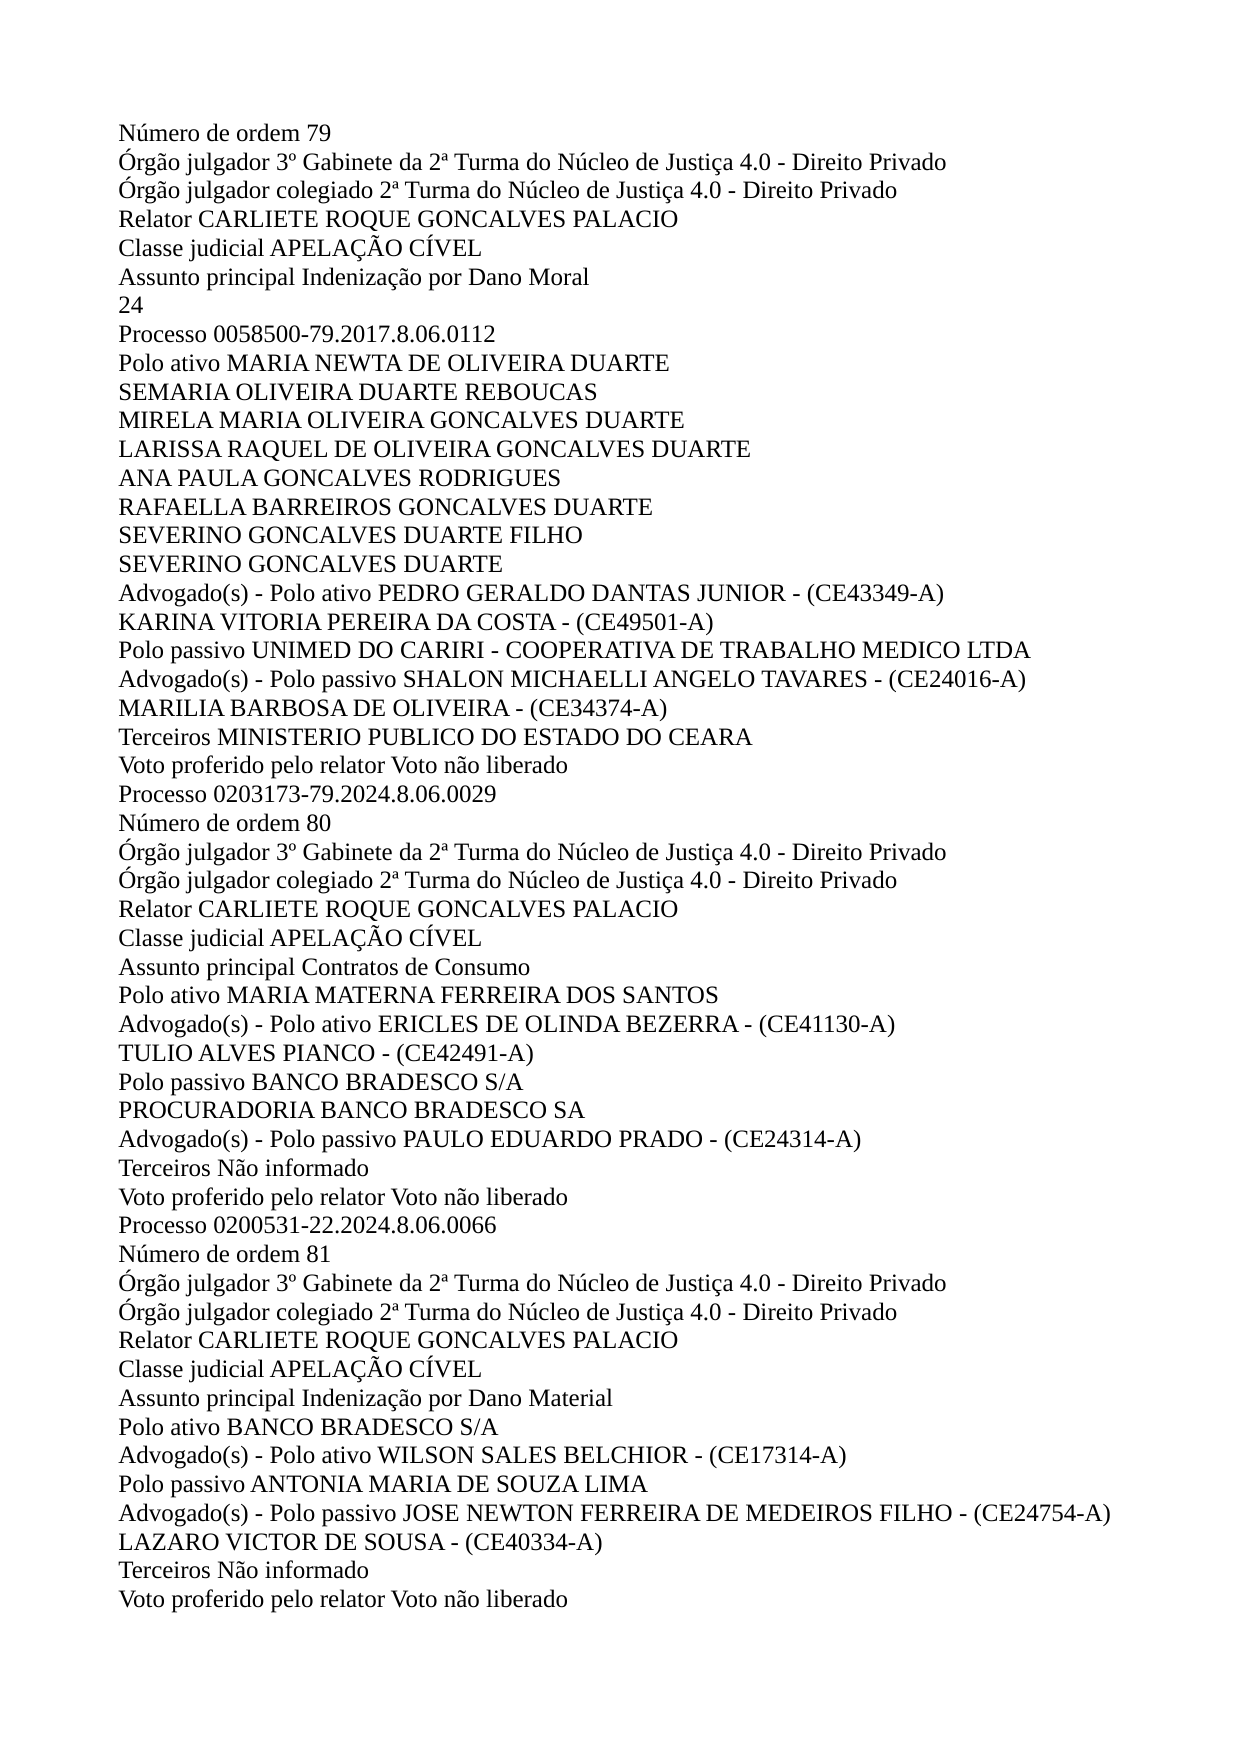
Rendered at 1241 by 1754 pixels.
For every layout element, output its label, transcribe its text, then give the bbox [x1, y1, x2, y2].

text 24 [118, 291, 1122, 319]
text TULIO ALVES PIANCO - (CE42491-A) [118, 1038, 1122, 1067]
text Órgão julgador 3º Gabinete da 2ª Turma do Núcleo de Justiça 4.0 - Direito Privado [118, 1268, 1122, 1297]
text LARISSA RAQUEL DE OLIVEIRA GONCALVES DUARTE [118, 434, 1122, 463]
text PROCURADORIA BANCO BRADESCO SA [118, 1096, 1122, 1124]
text Órgão julgador 3º Gabinete da 2ª Turma do Núcleo de Justiça 4.0 - Direito Privado [118, 837, 1122, 866]
text Classe judicial APELAÇÃO CÍVEL [118, 233, 1122, 262]
text Processo 0203173-79.2024.8.06.0029 [118, 779, 1122, 808]
text SEMARIA OLIVEIRA DUARTE REBOUCAS [118, 377, 1122, 406]
text Número de ordem 80 [118, 808, 1122, 837]
text Polo ativo MARIA NEWTA DE OLIVEIRA DUARTE [118, 348, 1122, 377]
text Polo passivo ANTONIA MARIA DE SOUZA LIMA [118, 1469, 1122, 1498]
text SEVERINO GONCALVES DUARTE [118, 549, 1122, 578]
text Assunto principal Indenização por Dano Moral [118, 262, 1122, 291]
text Assunto principal Indenização por Dano Material [118, 1383, 1122, 1412]
text Processo 0200531-22.2024.8.06.0066 [118, 1211, 1122, 1239]
text Órgão julgador colegiado 2ª Turma do Núcleo de Justiça 4.0 - Direito Privado [118, 866, 1122, 894]
text Relator CARLIETE ROQUE GONCALVES PALACIO [118, 894, 1122, 923]
text RAFAELLA BARREIROS GONCALVES DUARTE [118, 492, 1122, 521]
text Número de ordem 79 [118, 118, 1122, 147]
text Advogado(s) - Polo ativo PEDRO GERALDO DANTAS JUNIOR - (CE43349-A) [118, 578, 1122, 607]
text Advogado(s) - Polo ativo ERICLES DE OLINDA BEZERRA - (CE41130-A) [118, 1009, 1122, 1038]
text Processo 0058500-79.2017.8.06.0112 [118, 319, 1122, 348]
text Órgão julgador colegiado 2ª Turma do Núcleo de Justiça 4.0 - Direito Privado [118, 176, 1122, 204]
text Advogado(s) - Polo passivo JOSE NEWTON FERREIRA DE MEDEIROS FILHO - (CE24754-A) [118, 1498, 1122, 1527]
text LAZARO VICTOR DE SOUSA - (CE40334-A) [118, 1527, 1122, 1556]
text Assunto principal Contratos de Consumo [118, 952, 1122, 981]
text Polo passivo UNIMED DO CARIRI - COOPERATIVA DE TRABALHO MEDICO LTDA [118, 636, 1122, 664]
text Advogado(s) - Polo passivo PAULO EDUARDO PRADO - (CE24314-A) [118, 1124, 1122, 1153]
text Classe judicial APELAÇÃO CÍVEL [118, 1354, 1122, 1383]
text Relator CARLIETE ROQUE GONCALVES PALACIO [118, 204, 1122, 233]
text MARILIA BARBOSA DE OLIVEIRA - (CE34374-A) [118, 693, 1122, 722]
text Relator CARLIETE ROQUE GONCALVES PALACIO [118, 1326, 1122, 1354]
text Advogado(s) - Polo passivo SHALON MICHAELLI ANGELO TAVARES - (CE24016-A) [118, 664, 1122, 693]
text SEVERINO GONCALVES DUARTE FILHO [118, 521, 1122, 549]
text Voto proferido pelo relator Voto não liberado [118, 1584, 1122, 1613]
text MIRELA MARIA OLIVEIRA GONCALVES DUARTE [118, 406, 1122, 434]
text Voto proferido pelo relator Voto não liberado [118, 751, 1122, 779]
text Advogado(s) - Polo ativo WILSON SALES BELCHIOR - (CE17314-A) [118, 1441, 1122, 1469]
text Terceiros Não informado [118, 1153, 1122, 1182]
text ANA PAULA GONCALVES RODRIGUES [118, 463, 1122, 492]
text Terceiros Não informado [118, 1556, 1122, 1584]
text Polo ativo MARIA MATERNA FERREIRA DOS SANTOS [118, 981, 1122, 1009]
text Número de ordem 81 [118, 1239, 1122, 1268]
text Órgão julgador colegiado 2ª Turma do Núcleo de Justiça 4.0 - Direito Privado [118, 1297, 1122, 1326]
text Órgão julgador 3º Gabinete da 2ª Turma do Núcleo de Justiça 4.0 - Direito Privado [118, 147, 1122, 176]
text KARINA VITORIA PEREIRA DA COSTA - (CE49501-A) [118, 607, 1122, 636]
text Polo ativo BANCO BRADESCO S/A [118, 1412, 1122, 1441]
text Voto proferido pelo relator Voto não liberado [118, 1182, 1122, 1211]
text Terceiros MINISTERIO PUBLICO DO ESTADO DO CEARA [118, 722, 1122, 751]
text Polo passivo BANCO BRADESCO S/A [118, 1067, 1122, 1096]
text Classe judicial APELAÇÃO CÍVEL [118, 923, 1122, 952]
